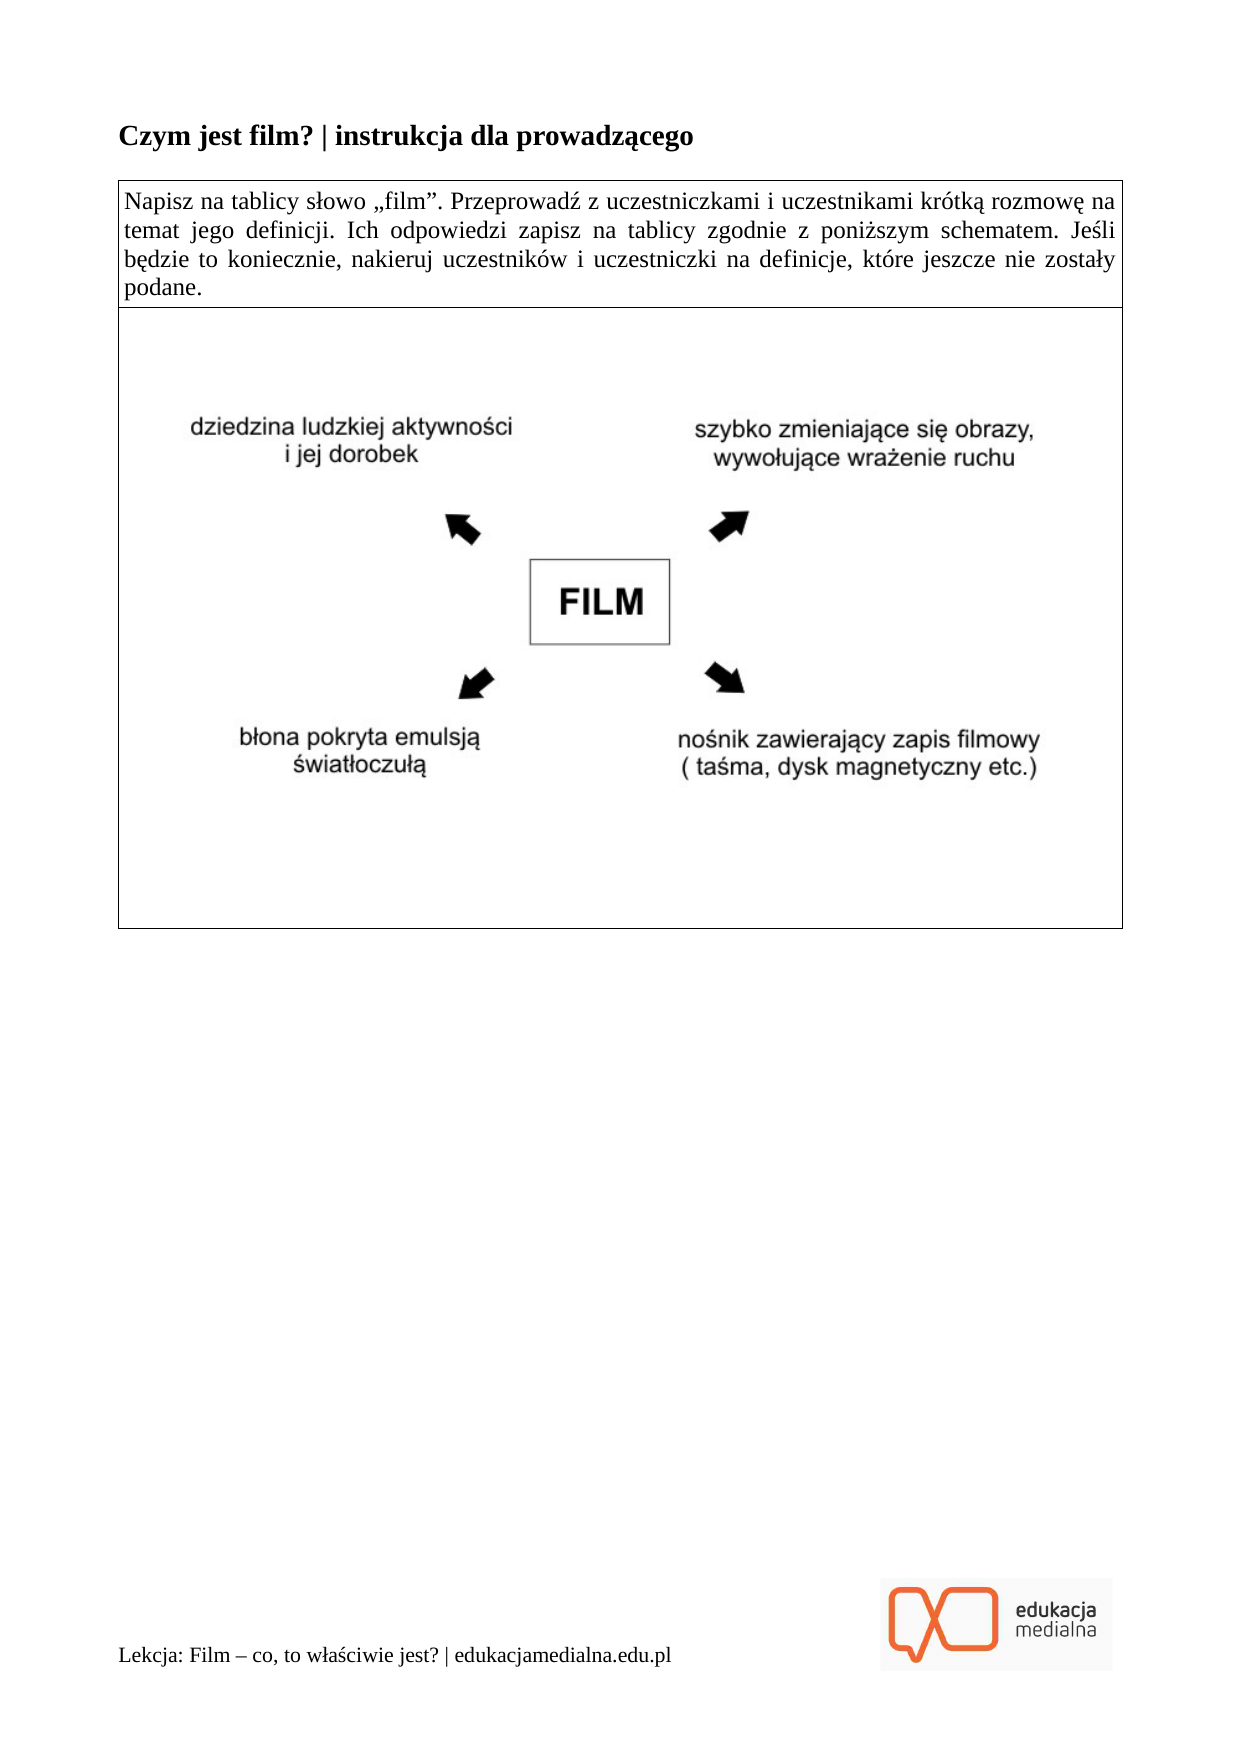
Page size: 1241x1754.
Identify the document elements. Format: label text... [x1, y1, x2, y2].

table_header Napisz na tablicy słowo „film”. Przeprowadź z uczestniczkami i uczestnikami krótką rozmowę na temat jego definicji. Ich odpowiedzi zapisz na tablicy zgodnie z poniższym schematem. Jeśli będzie to koniecznie, nakieruj uczestników i uczestniczki na definicje, które jeszcze nie zostały podane. [119, 181, 1122, 307]
text Czym jest film? | instrukcja dla prowadzącego [118, 118, 1122, 152]
picture [123, 312, 1117, 894]
table_cell [119, 308, 1122, 928]
picture [880, 1578, 1113, 1671]
